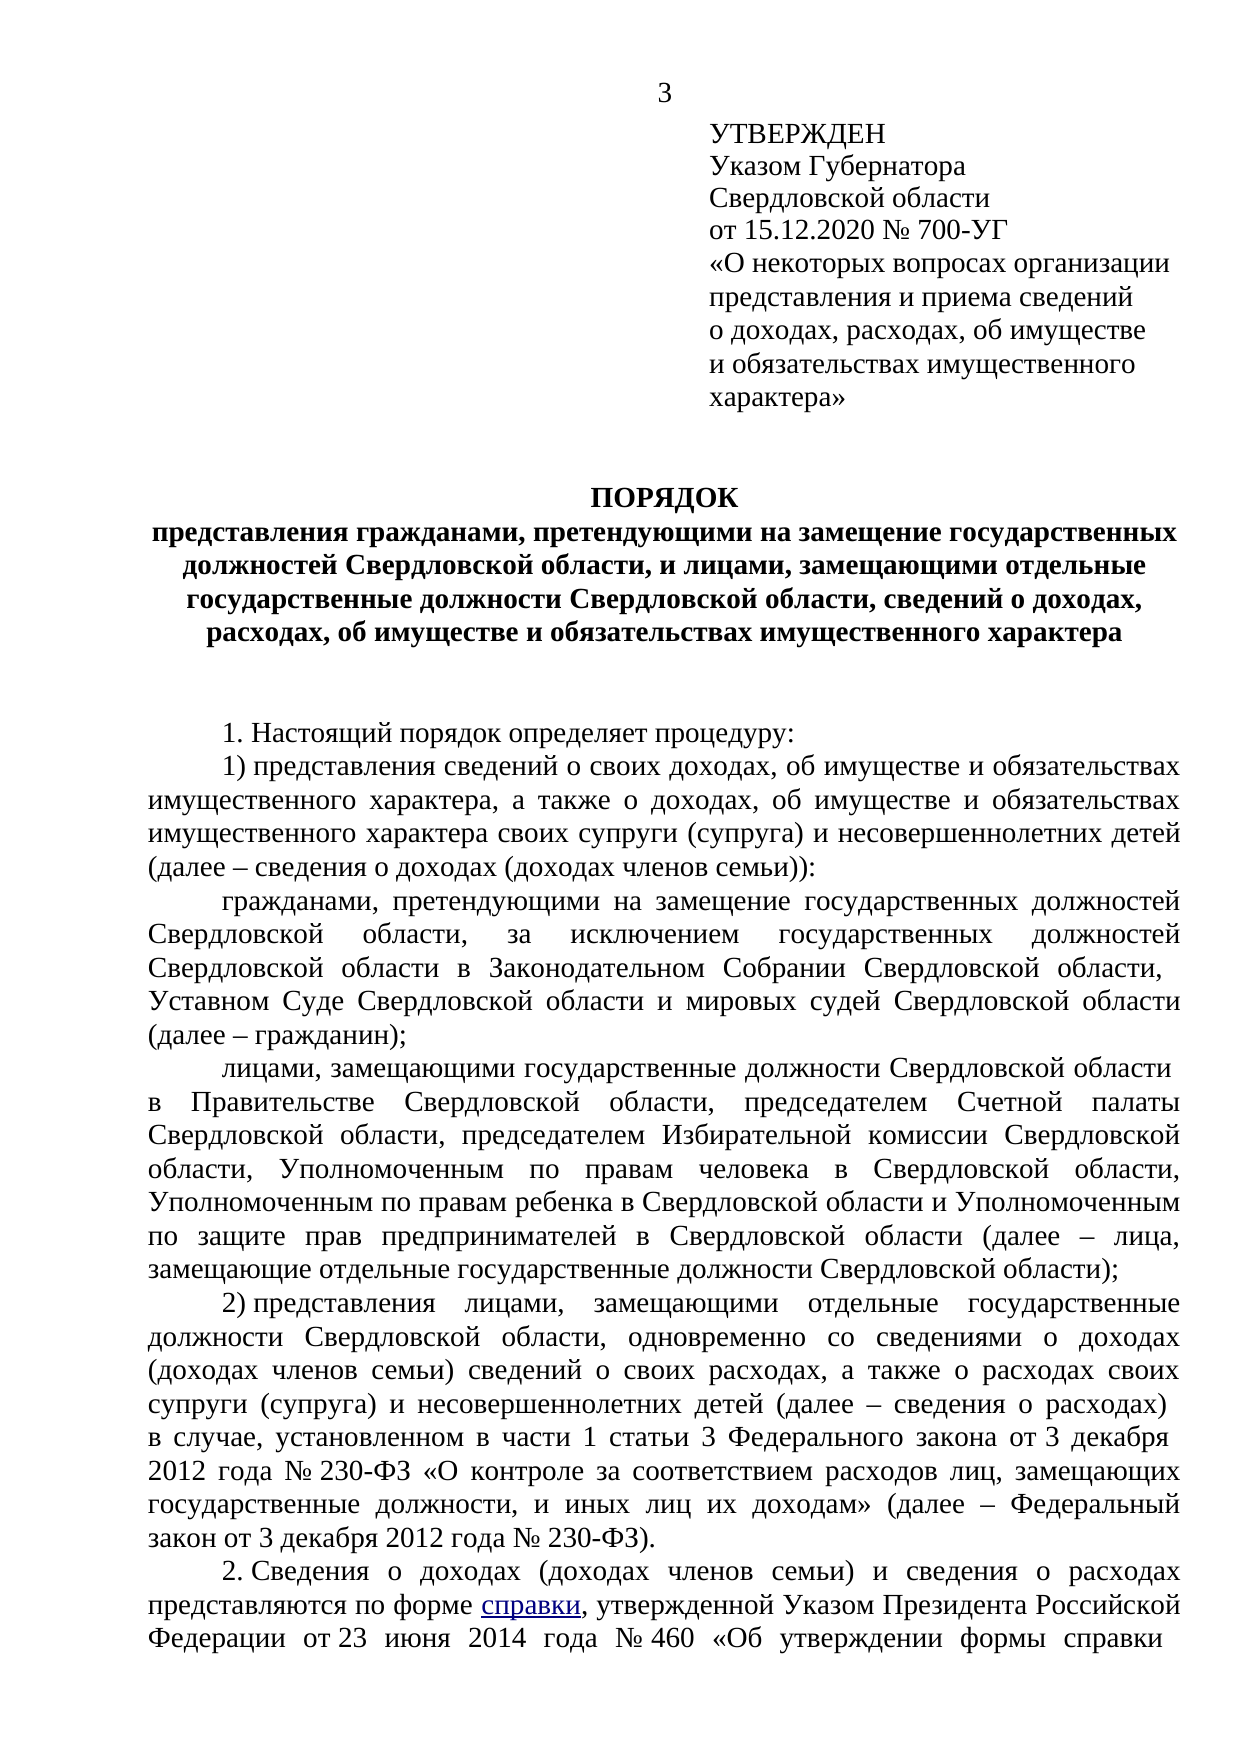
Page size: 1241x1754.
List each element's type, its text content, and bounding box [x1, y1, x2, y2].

text 1) представления сведений о своих доходах, об имуществе и обязательствах имущественного характера, а также о доходах, об имуществе и обязательствах имущественного характера своих супруги (супруга) и несовершеннолетних детей (далее – сведения о доходах (доходах членов семьи)): [148, 748, 1181, 883]
text 2) представления лицами, замещающими отдельные государственные должности Свердловской области, одновременно со сведениями о доходах (доходах членов семьи) сведений о своих расходах, а также о расходах своих супруги (супруга) и несовершеннолетних детей (далее – сведения о расходах) в случае, установленном в части 1 статьи 3 Федерального закона от 3 декабря 2012 года № 230‑ФЗ «О контроле за соответствием расходов лиц, замещающих государственные должности, и иных лиц их доходам» (далее – Федеральный закон от 3 декабря 2012 года № 230‑ФЗ). [148, 1285, 1181, 1553]
text представления гражданами, претендующими на замещение государственных должностей Свердловской области, и лицами, замещающими отдельные государственные должности Свердловской области, сведений о доходах, расходах, об имуществе и обязательствах имущественного характера [148, 514, 1181, 648]
text Указом Губернатора Свердловской области от 15.12.2020 № 700-УГ [709, 150, 1181, 245]
text лицами, замещающими государственные должности Свердловской области в Правительстве Свердловской области, председателем Счетной палаты Свердловской области, председателем Избирательной комиссии Свердловской области, Уполномоченным по правам человека в Свердловской области, Уполномоченным по правам ребенка в Свердловской области и Уполномоченным по защите прав предпринимателей в Свердловской области (далее – лица, замещающие отдельные государственные должности Свердловской области); [148, 1050, 1181, 1285]
text ПОРЯДОК [148, 480, 1181, 514]
text «О некоторых вопросах организации представления и приема сведений о доходах, расходах, об имуществе и обязательствах имущественного характера» [709, 245, 1181, 413]
text УТВЕРЖДЕН [665, 118, 1181, 150]
text 2. Сведения о доходах (доходах членов семьи) и сведения о расходах представляются по форме справки, утвержденной Указом Президента Российской Федерации от 23 июня 2014 года № 460 «Об утверждении формы справки [148, 1553, 1181, 1654]
text гражданами, претендующими на замещение государственных должностей Свердловской области, за исключением государственных должностей Свердловской области в Законодательном Собрании Свердловской области, Уставном Суде Свердловской области и мировых судей Свердловской области (далее – гражданин); [148, 883, 1181, 1050]
text 1. Настоящий порядок определяет процедуру: [148, 715, 1181, 748]
